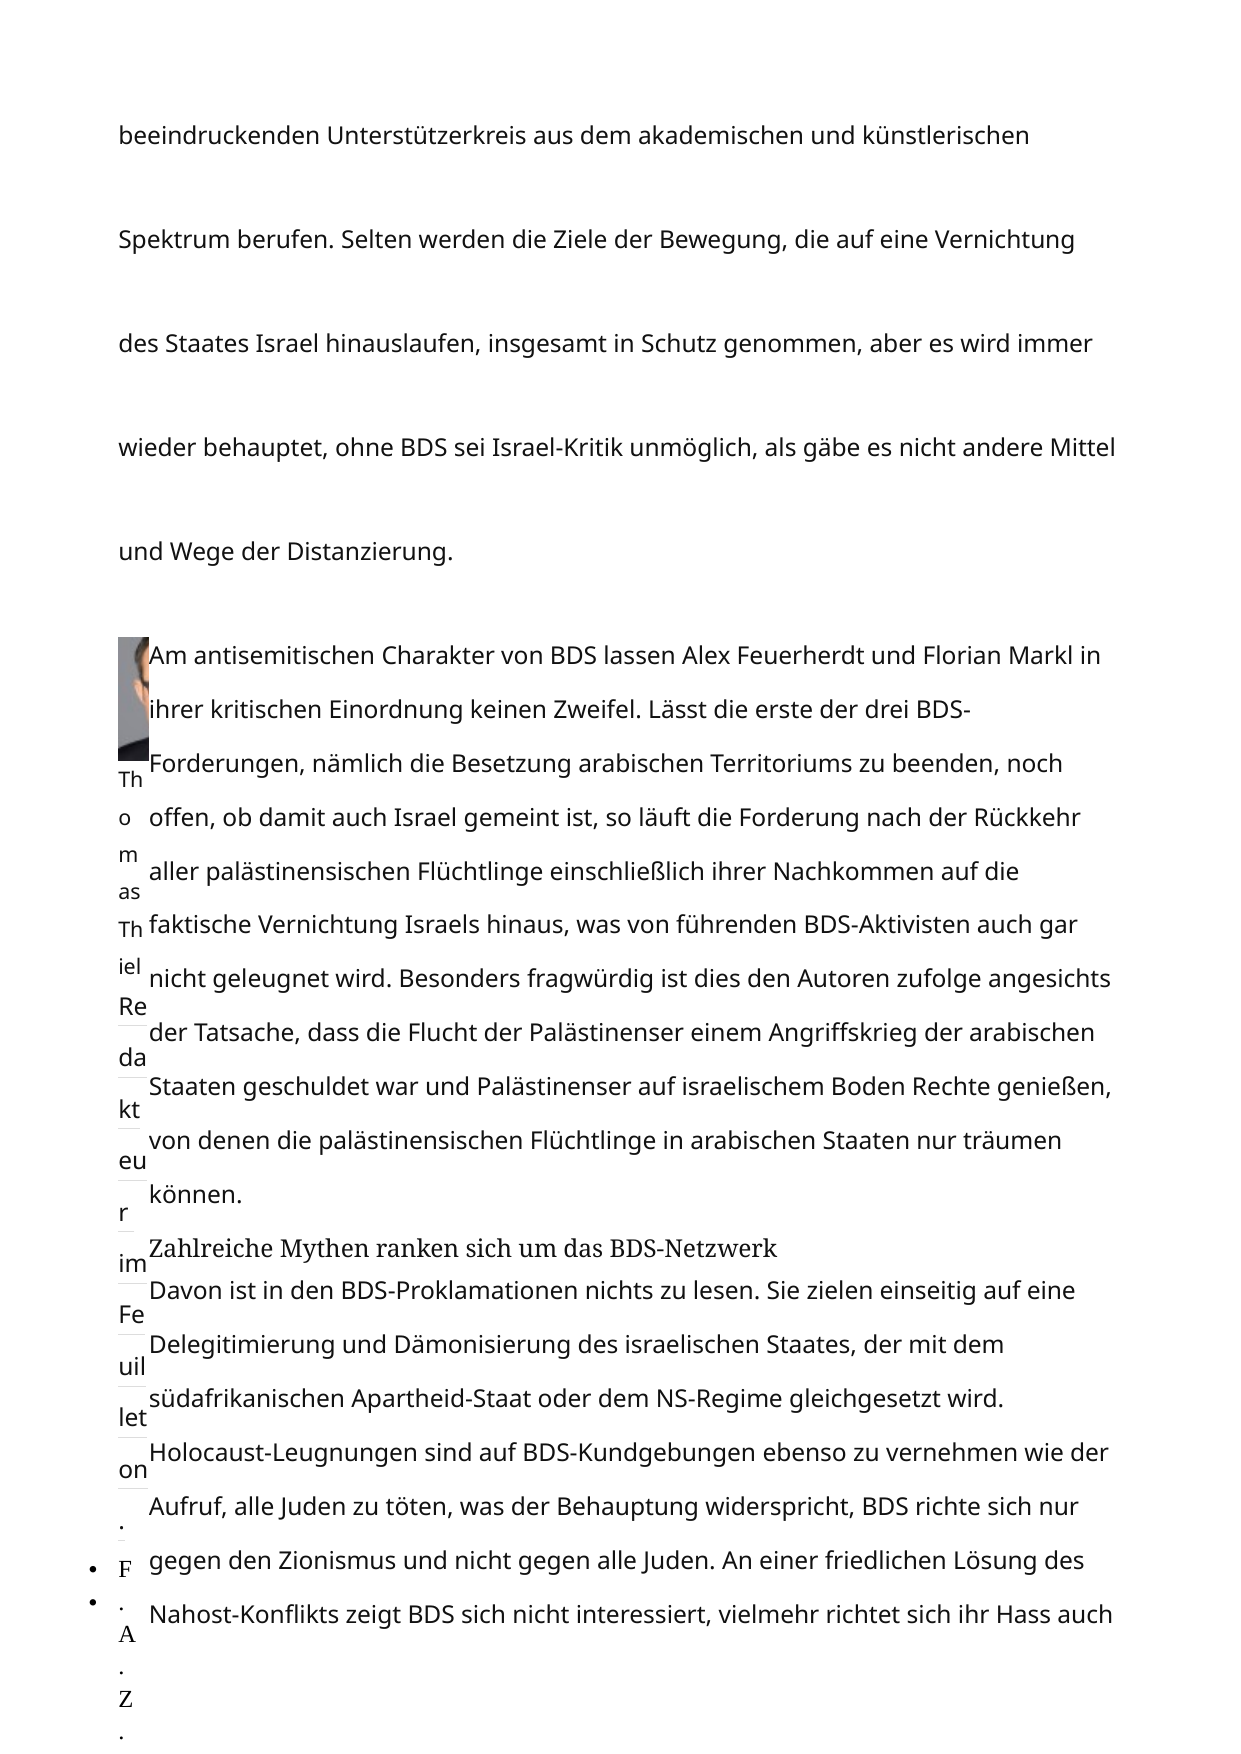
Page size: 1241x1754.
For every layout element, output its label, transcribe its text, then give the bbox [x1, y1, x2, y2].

text . [118, 1489, 149, 1541]
text beeindruckenden Unterstützerkreis aus dem akademischen und künstlerischen Spektrum berufen. Selten werden die Ziele der Bewegung, die auf eine Vernichtung des Staates Israel hinauslaufen, insgesamt in Schutz genommen, aber es wird immer wieder behauptet, ohne BDS sei Israel-Kritik unmöglich, als gäbe es nicht andere Mittel und Wege der Distanzierung. [118, 118, 1122, 567]
text Thomas Thiel [118, 765, 149, 981]
subtitle Zahlreiche Mythen ranken sich um das BDS-Netzwerk [149, 1231, 1122, 1265]
text Redakteur im Feuilleton [118, 989, 149, 1488]
picture [118, 637, 149, 761]
text Davon ist in den BDS-Proklamationen nichts zu lesen. Sie zielen einseitig auf eine Delegitimierung und Dämonisierung des israelischen Staates, der mit dem südafrikanischen Apartheid-Staat oder dem NS-Regime gleichgesetzt wird. Holocaust-Leugnungen sind auf BDS-Kundgebungen ebenso zu vernehmen wie der Aufruf, alle Juden zu töten, was der Behauptung widerspricht, BDS richte sich nur gegen den Zionismus und nicht gegen alle Juden. An einer friedlichen Lösung des Nahost-Konflikts zeigt BDS sich nicht interessiert, vielmehr richtet sich ihr Hass auch [121, 1273, 1122, 1630]
text Am antisemitischen Charakter von BDS lassen Alex Feuerherdt und Florian Markl in ihrer kritischen Einordnung keinen Zweifel. Lässt die erste der drei BDS-Forderungen, nämlich die Besetzung arabischen Territoriums zu beenden, noch offen, ob damit auch Israel gemeint ist, so läuft die Forderung nach der Rückkehr aller palästinensischen Flüchtlinge einschließlich ihrer Nachkommen auf die faktische Vernichtung Israels hinaus, was von führenden BDS-Aktivisten auch gar nicht geleugnet wird. Besonders fragwürdig ist dies den Autoren zufolge angesichts der Tatsache, dass die Flucht der Palästinenser einem Angriffskrieg der arabischen Staaten geschuldet war und Palästinenser auf israelischem Boden Rechte genießen, von denen die palästinensischen Flüchtlinge in arabischen Staaten nur träumen können. [118, 638, 1122, 1211]
